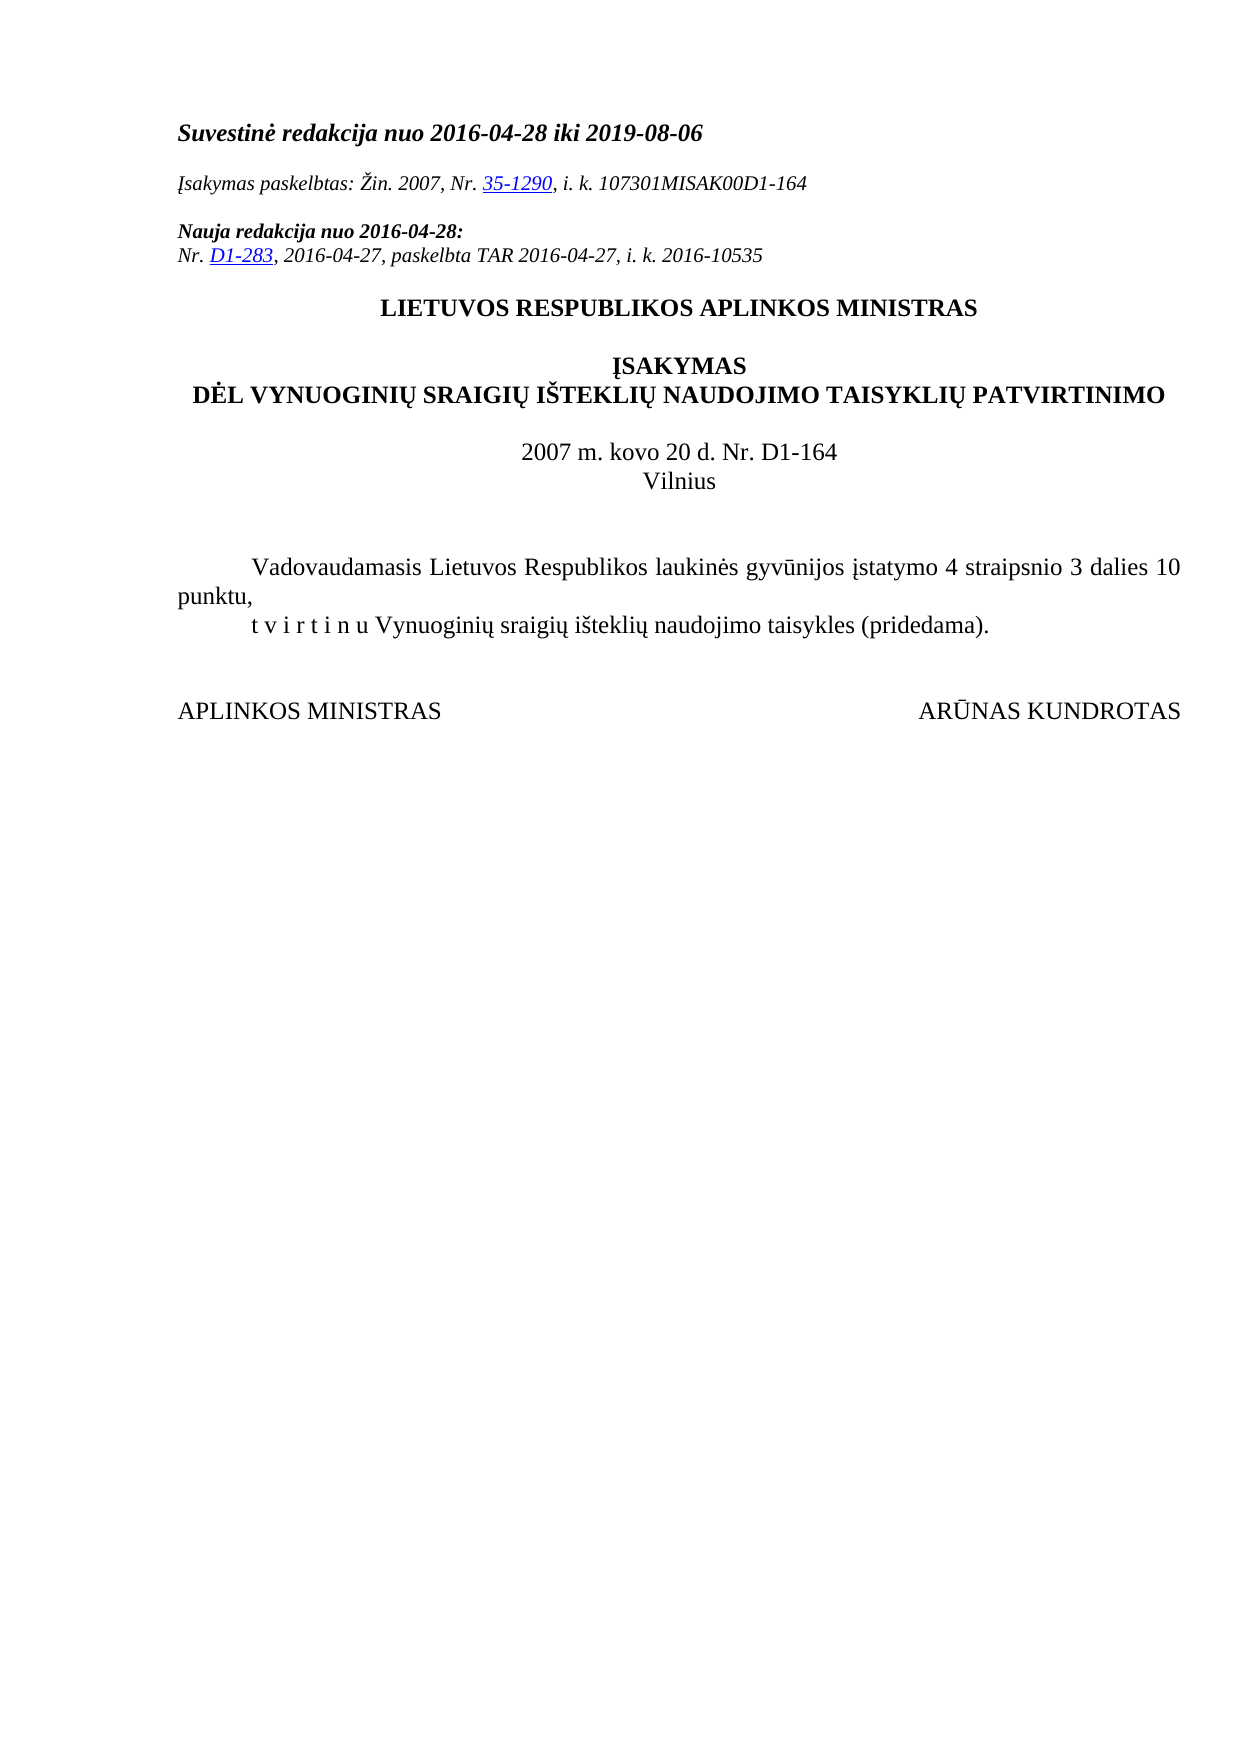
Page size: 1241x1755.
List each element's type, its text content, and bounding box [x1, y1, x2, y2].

text t v i r t i n u Vynuoginių sraigių išteklių naudojimo taisykles (pridedama). [177, 610, 1181, 638]
text ĮSAKYMAS [177, 351, 1181, 380]
text Nr. D1-283, 2016-04-27, paskelbta TAR 2016-04-27, i. k. 2016-10535 [177, 243, 1181, 267]
text LIETUVOS RESPUBLIKOS APLINKOS MINISTRAS [177, 293, 1181, 322]
text Suvestinė redakcija nuo 2016-04-28 iki 2019-08-06 [177, 118, 1181, 147]
text APLINKOS MINISTRAS ARŪNAS KUNDROTAS [177, 696, 1181, 725]
text DĖL VYNUOGINIŲ SRAIGIŲ IŠTEKLIŲ NAUDOJIMO TAISYKLIŲ PATVIRTINIMO [177, 380, 1181, 408]
text Vilnius [177, 466, 1181, 495]
text Nauja redakcija nuo 2016-04-28: [177, 219, 1181, 243]
text Vadovaudamasis Lietuvos Respublikos laukinės gyvūnijos įstatymo 4 straipsnio 3 dalies 10 punktu, [177, 552, 1181, 610]
text 2007 m. kovo 20 d. Nr. D1-164 [177, 437, 1181, 466]
text Įsakymas paskelbtas: Žin. 2007, Nr. 35-1290, i. k. 107301MISAK00D1-164 [177, 171, 1181, 195]
